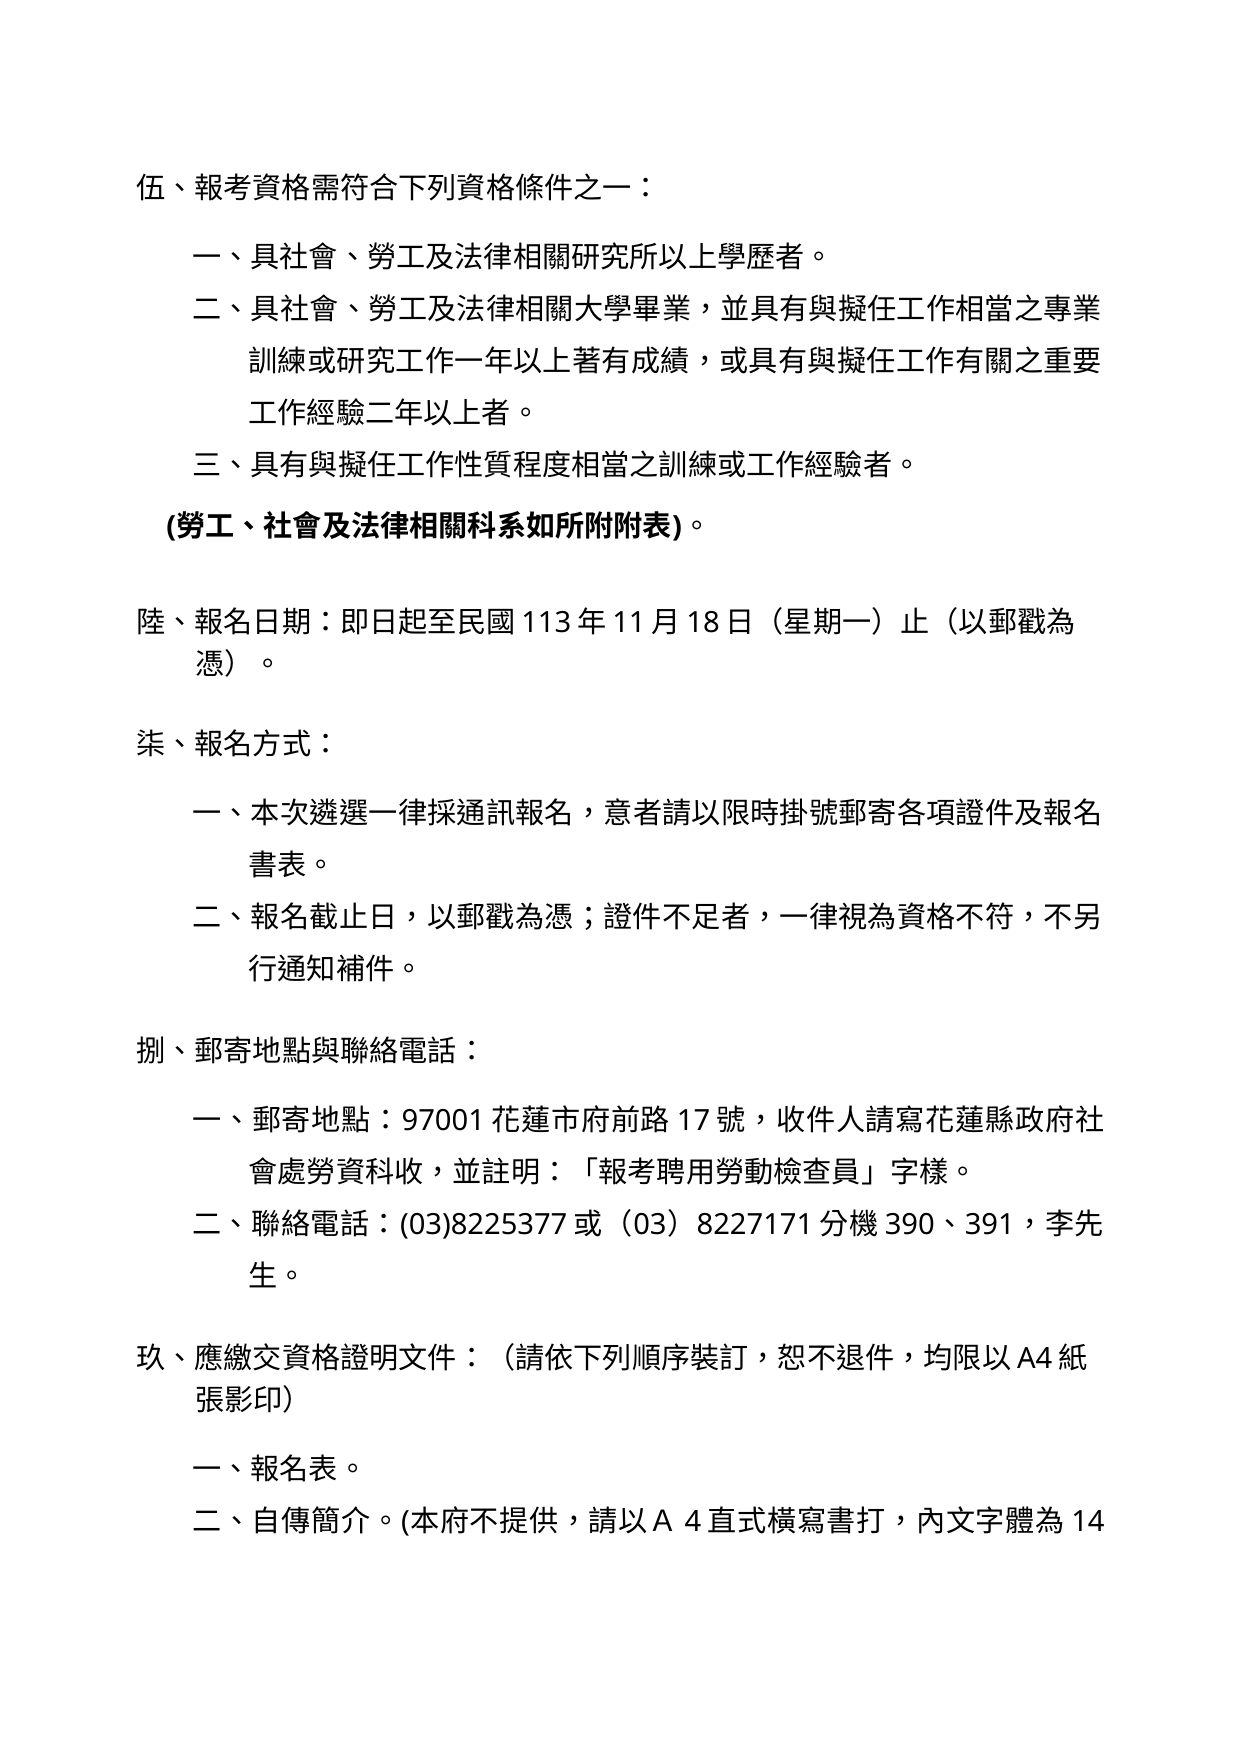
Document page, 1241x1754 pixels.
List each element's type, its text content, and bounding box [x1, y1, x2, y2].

text 二、報名截止日，以郵戳為憑；證件不足者，一律視為資格不符，不另行通知補件。 [192, 886, 1104, 990]
text 柒、報名方式： [136, 721, 1104, 763]
text 伍、報考資格需符合下列資格條件之一： [136, 164, 1104, 207]
text 二、具社會、勞工及法律相關大學畢業，並具有與擬任工作相當之專業訓練或研究工作一年以上著有成績，或具有與擬任工作有關之重要工作經驗二年以上者。 [192, 278, 1104, 434]
text 玖、應繳交資格證明文件：（請依下列順序裝訂，恕不退件，均限以A4紙張影印） [136, 1334, 1104, 1419]
text 一、本次遴選一律採通訊報名，意者請以限時掛號郵寄各項證件及報名書表。 [192, 782, 1104, 886]
text 一、郵寄地點：97001花蓮市府前路17號，收件人請寫花蓮縣政府社會處勞資科收，並註明：「報考聘用勞動檢查員」字樣。 [192, 1088, 1104, 1193]
text 二、聯絡電話：(03)8225377或（03）8227171分機390、391，李先生。 [192, 1193, 1104, 1297]
text (勞工、社會及法律相關科系如所附附表)。 [136, 486, 1104, 561]
text 二、自傳簡介。(本府不提供，請以Ａ4直式橫寫書打，內文字體為14 [192, 1490, 1104, 1542]
text 捌、郵寄地點與聯絡電話： [136, 1027, 1104, 1070]
text 一、報名表。 [192, 1438, 1104, 1490]
text 陸、報名日期：即日起至民國113年11月18日（星期一）止（以郵戳為憑）。 [136, 598, 1104, 683]
text 一、具社會、勞工及法律相關研究所以上學歷者。 [192, 226, 1104, 278]
text 三、具有與擬任工作性質程度相當之訓練或工作經驗者。 [192, 434, 1104, 486]
